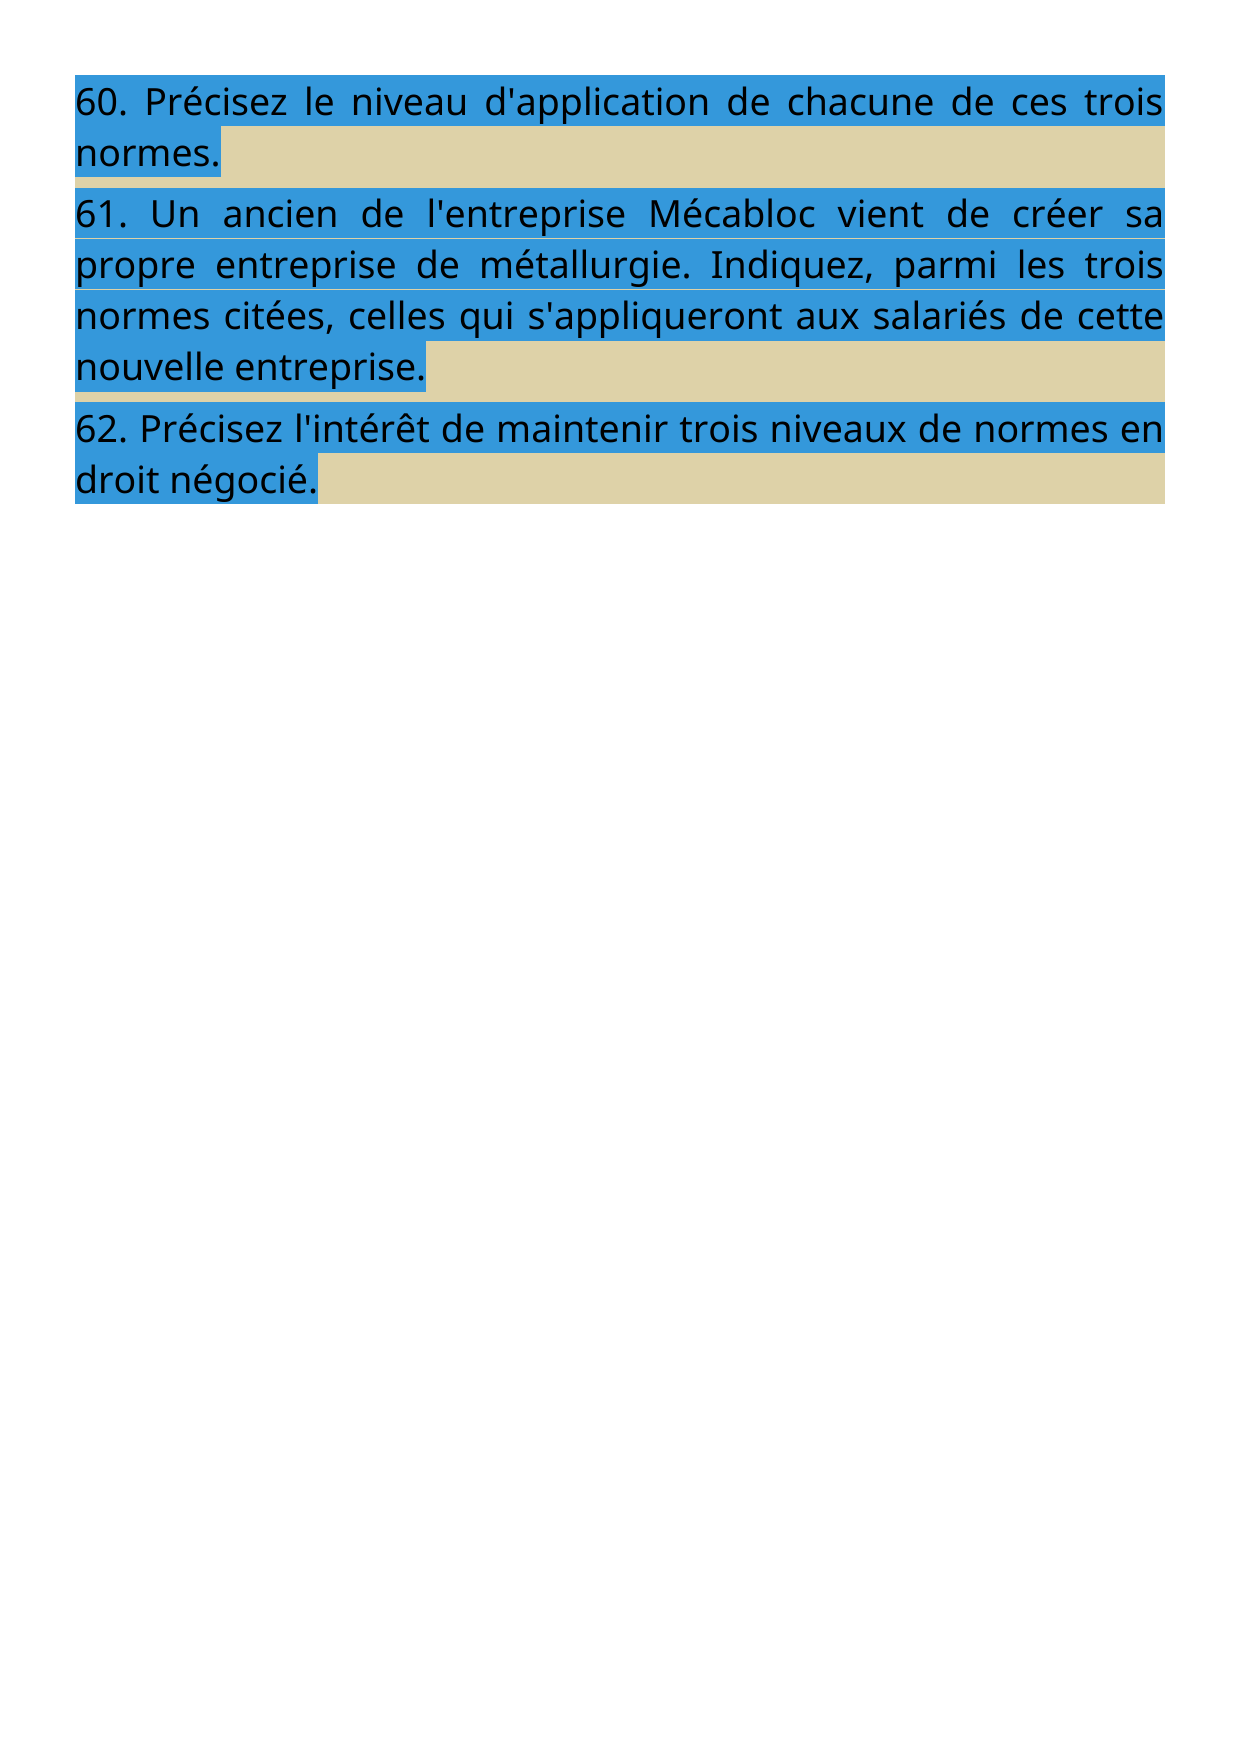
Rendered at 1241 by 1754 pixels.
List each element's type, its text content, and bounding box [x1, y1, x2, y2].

text 62. Précisez l'intérêt de maintenir trois niveaux de normes en droit négocié. [75, 402, 1165, 504]
text 61. Un ancien de l'entreprise Mécabloc vient de créer sa propre entreprise de métallurgie. Indiquez, parmi les trois normes citées, celles qui s'appliqueront aux salariés de cette nouvelle entreprise. [75, 187, 1165, 392]
text 60. Précisez le niveau d'application de chacune de ces trois normes. [75, 75, 1165, 177]
